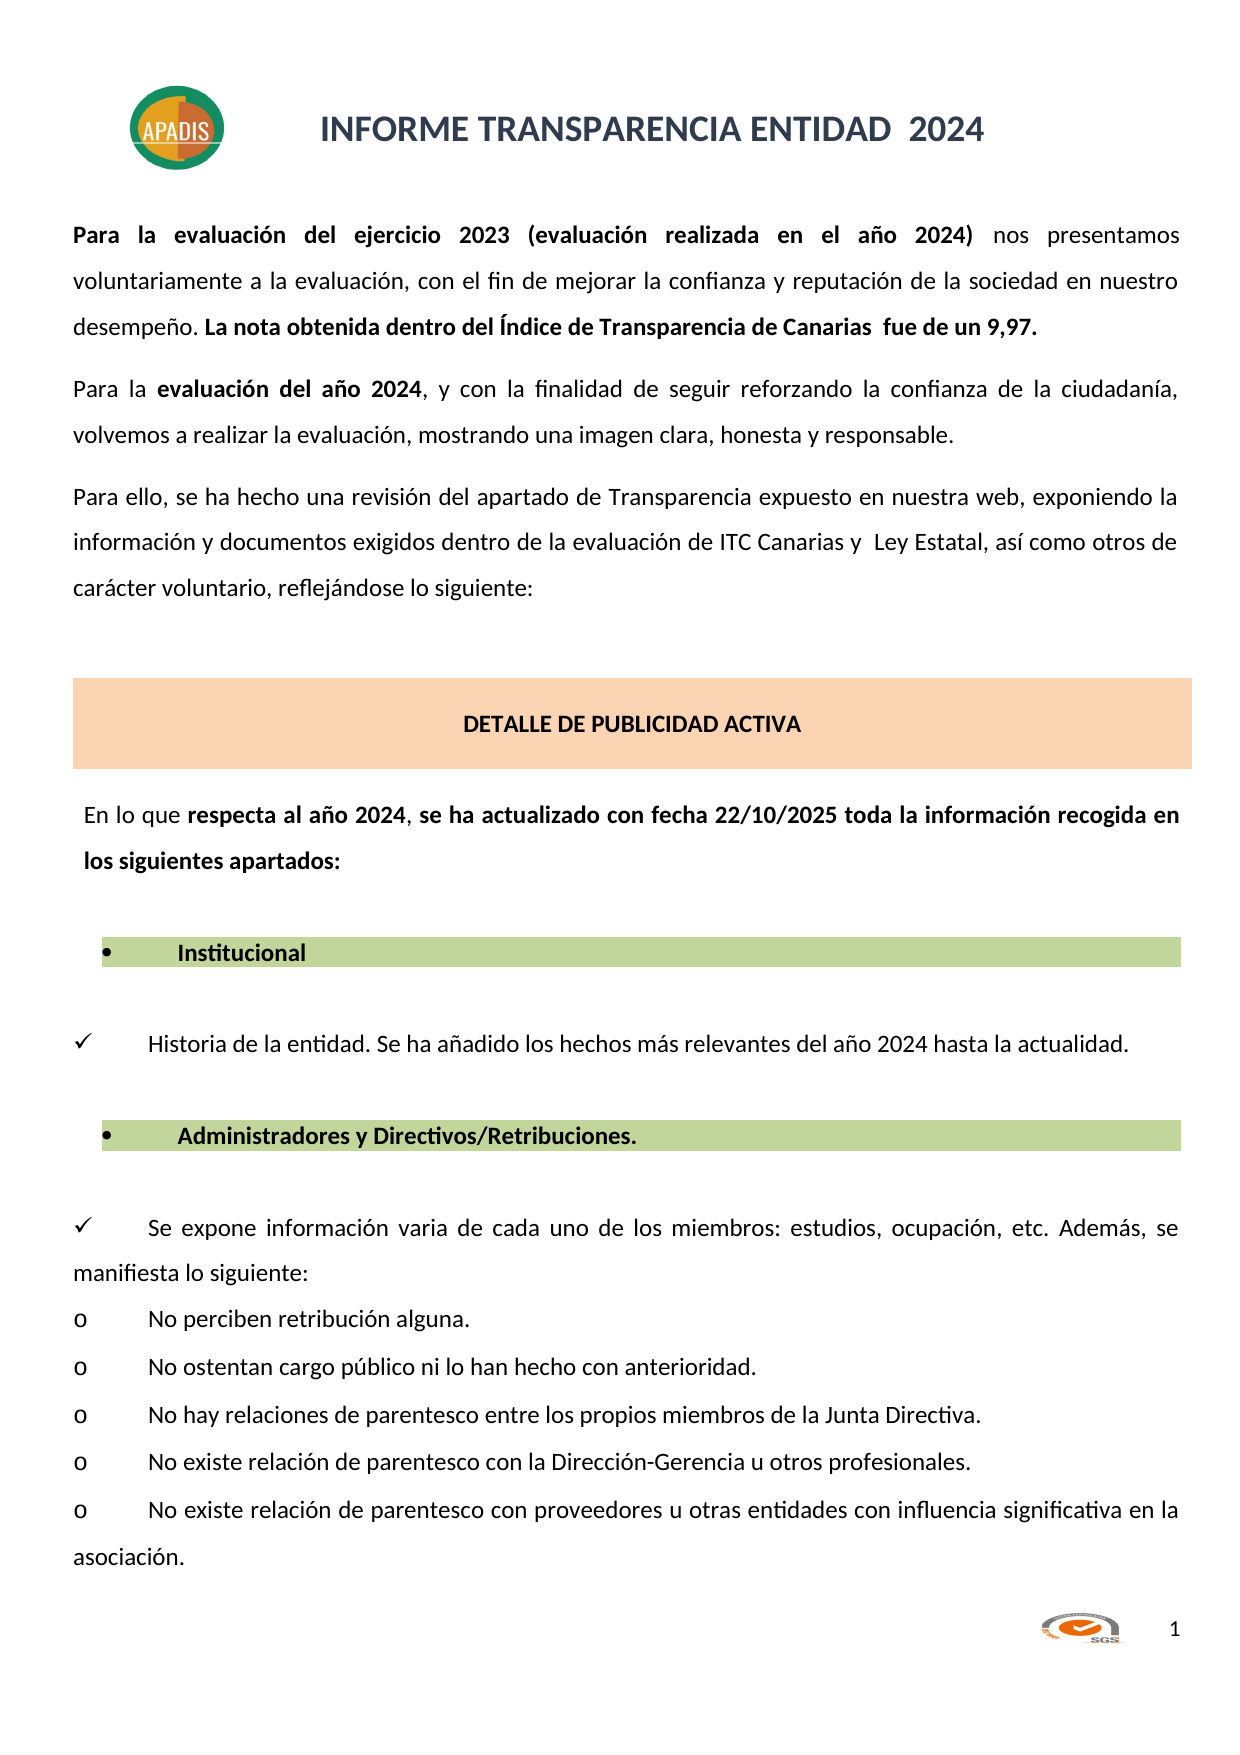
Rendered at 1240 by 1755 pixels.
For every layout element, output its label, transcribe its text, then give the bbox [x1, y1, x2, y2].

text Para la evaluación del ejercicio 2023 (evaluación realizada en el año 2024) nos presentamos voluntariamente a la evaluación, con el fin de mejorar la confianza y reputación de la sociedad en nuestro desempeño. La nota obtenida dentro del Índice de Transparencia de Canarias fue de un 9,97. [73, 219, 1180, 341]
list Historia de la entidad. Se ha añadido los hechos más relevantes del año 2024 hasta la actualidad. [73, 1028, 1181, 1059]
list Se expone información varia de cada uno de los miembros: estudios, ocupación, etc. Además, se manifiesta lo siguiente: [73, 1212, 1181, 1288]
list No existe relación de parentesco con la Dirección-Gerencia u otros profesionales. [73, 1446, 1181, 1478]
list No hay relaciones de parentesco entre los propios miembros de la Junta Directiva. [73, 1399, 1181, 1431]
text En lo que respecta al año 2024, se ha actualizado con fecha 22/10/2025 toda la información recogida en los siguientes apartados: [83, 799, 1181, 876]
picture [1041, 1613, 1124, 1644]
list No perciben retribución alguna. [73, 1303, 1181, 1335]
picture [126, 83, 228, 173]
text Para la evaluación del año 2024, y con la finalidad de seguir reforzando la confianza de la ciudadanía, volvemos a realizar la evaluación, mostrando una imagen clara, honesta y responsable. [73, 373, 1180, 449]
text Para ello, se ha hecho una revisión del apartado de Transparencia expuesto en nuestra web, exponiendo la información y documentos exigidos dentro de la evaluación de ITC Canarias y Ley Estatal, así como otros de carácter voluntario, reflejándose lo siguiente: [73, 481, 1180, 603]
list No ostentan cargo público ni lo han hecho con anterioridad. [73, 1351, 1181, 1383]
subtitle DETALLE DE PUBLICIDAD ACTIVA [73, 709, 1192, 739]
list Institucional [102, 937, 1181, 967]
list Administradores y Directivos/Retribuciones. [102, 1120, 1181, 1151]
list No existe relación de parentesco con proveedores u otras entidades con influencia significativa en la asociación. [73, 1494, 1181, 1572]
